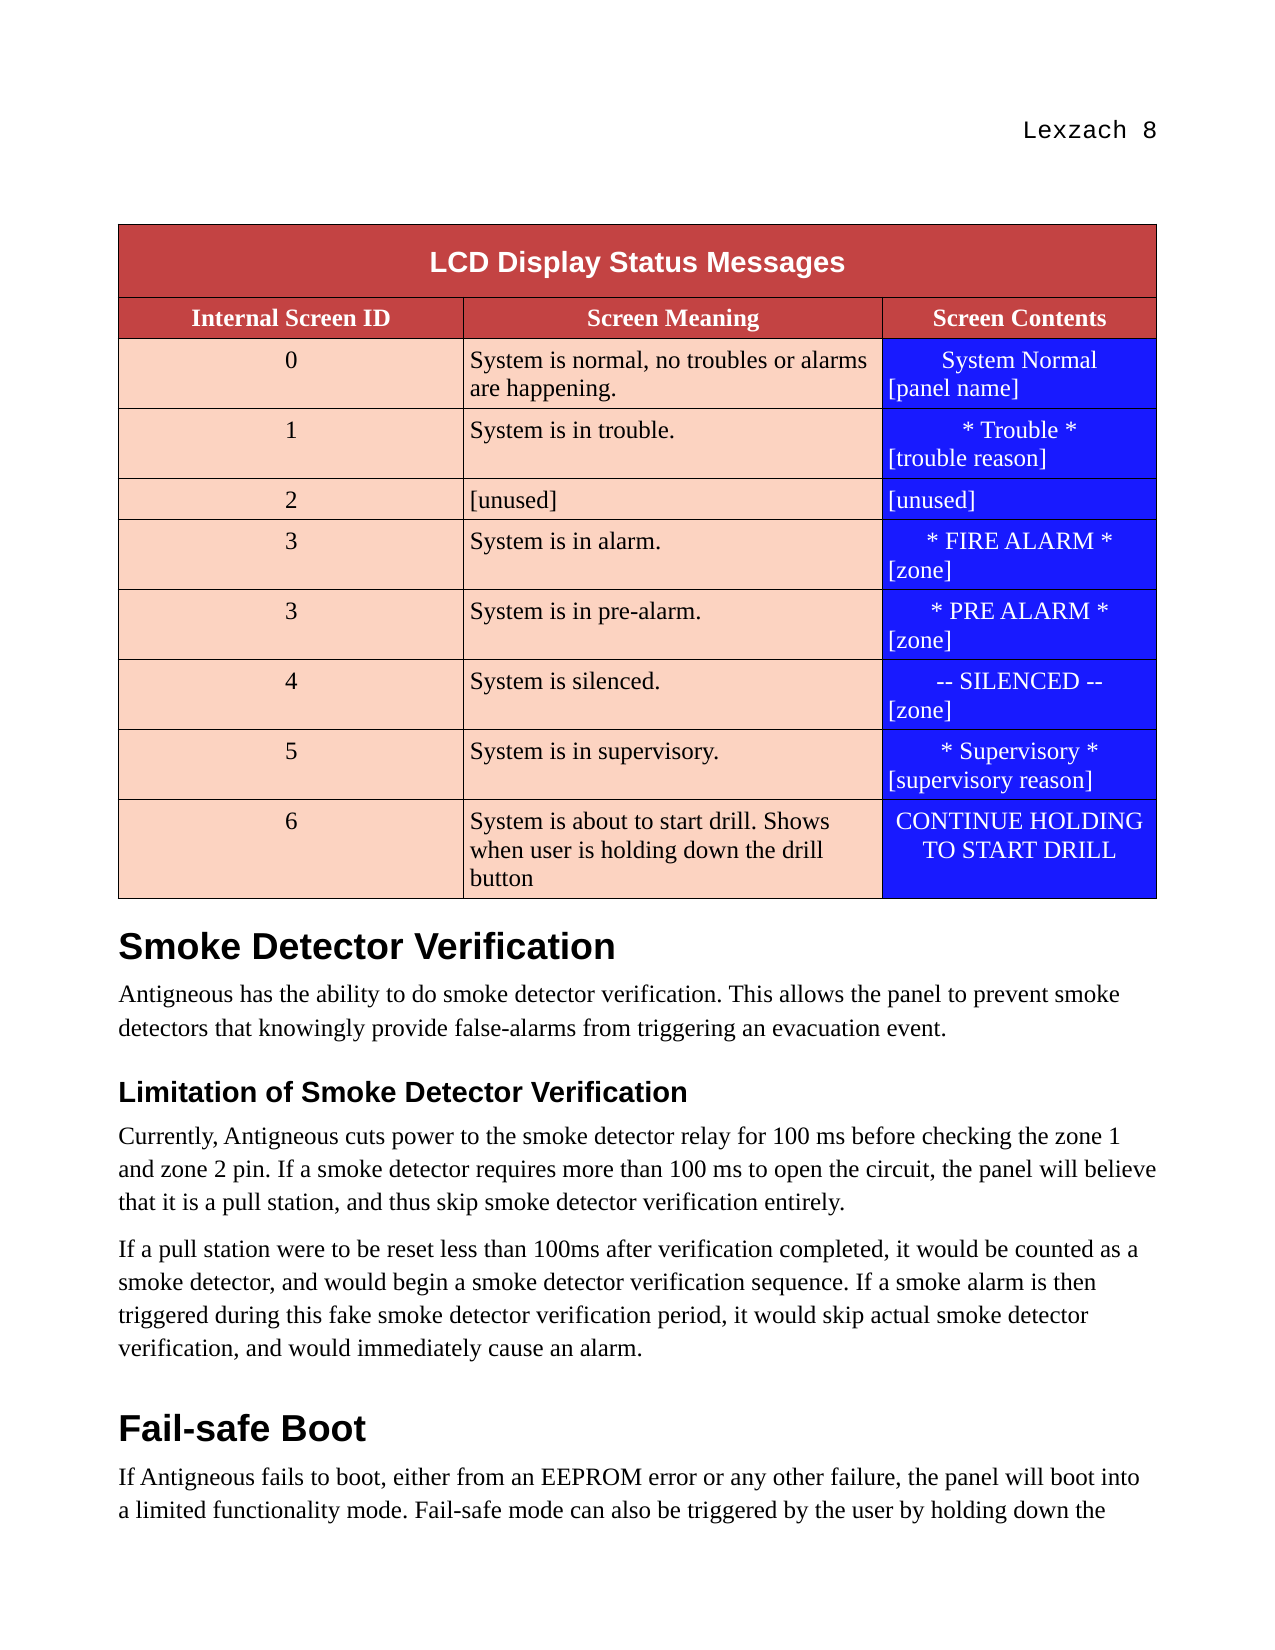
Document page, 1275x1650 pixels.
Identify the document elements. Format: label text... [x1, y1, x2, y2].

table_cell CONTINUE HOLDING TO START DRILL [883, 800, 1156, 898]
table_cell 3 [119, 520, 463, 589]
table_cell System is normal, no troubles or alarms are happening. [464, 339, 882, 408]
table_cell Screen Contents [883, 298, 1156, 338]
table_cell [unused] [883, 479, 1156, 519]
subtitle Limitation of Smoke Detector Verification [118, 1075, 1157, 1108]
subtitle Smoke Detector Verification [118, 924, 1157, 967]
table_cell System is in trouble. [464, 409, 882, 478]
table_cell * PRE ALARM * [zone] [883, 590, 1156, 659]
table_cell 5 [119, 730, 463, 799]
table_cell System is in supervisory. [464, 730, 882, 799]
table_cell 2 [119, 479, 463, 519]
subtitle Fail-safe Boot [118, 1406, 1157, 1449]
table_cell 1 [119, 409, 463, 478]
table_cell 4 [119, 660, 463, 729]
text If a pull station were to be reset less than 100ms after verification completed, it would be counted as a smoke detector, and would begin a smoke detector verification sequence. If a smoke alarm is then triggered during this fake smoke detector verification period, it would skip actual smoke detector verification, and would immediately cause an alarm. [118, 1234, 1157, 1362]
text If Antigneous fails to boot, either from an EEPROM error or any other failure, the panel will boot into a limited functionality mode. Fail-safe mode can also be triggered by the user by holding down the [118, 1462, 1157, 1523]
text Antigneous has the ability to do smoke detector verification. This allows the panel to prevent smoke detectors that knowingly provide false-alarms from triggering an evacuation event. [118, 979, 1157, 1041]
table_cell 6 [119, 800, 463, 898]
table_cell Screen Meaning [464, 298, 882, 338]
table_cell * FIRE ALARM * [zone] [883, 520, 1156, 589]
table_cell Internal Screen ID [119, 298, 463, 338]
table_cell 0 [119, 339, 463, 408]
table_cell 3 [119, 590, 463, 659]
table_header LCD Display Status Messages [119, 225, 1156, 297]
table_cell [unused] [464, 479, 882, 519]
table_cell System is in alarm. [464, 520, 882, 589]
table_cell * Supervisory * [supervisory reason] [883, 730, 1156, 799]
table_cell System is about to start drill. Shows when user is holding down the drill button [464, 800, 882, 898]
table_cell System Normal [panel name] [883, 339, 1156, 408]
table_cell -- SILENCED -- [zone] [883, 660, 1156, 729]
table_cell System is silenced. [464, 660, 882, 729]
table_cell System is in pre-alarm. [464, 590, 882, 659]
text Currently, Antigneous cuts power to the smoke detector relay for 100 ms before checking the zone 1 and zone 2 pin. If a smoke detector requires more than 100 ms to open the circuit, the panel will believe that it is a pull station, and thus skip smoke detector verification entirely. [118, 1121, 1157, 1216]
table_cell * Trouble * [trouble reason] [883, 409, 1156, 478]
